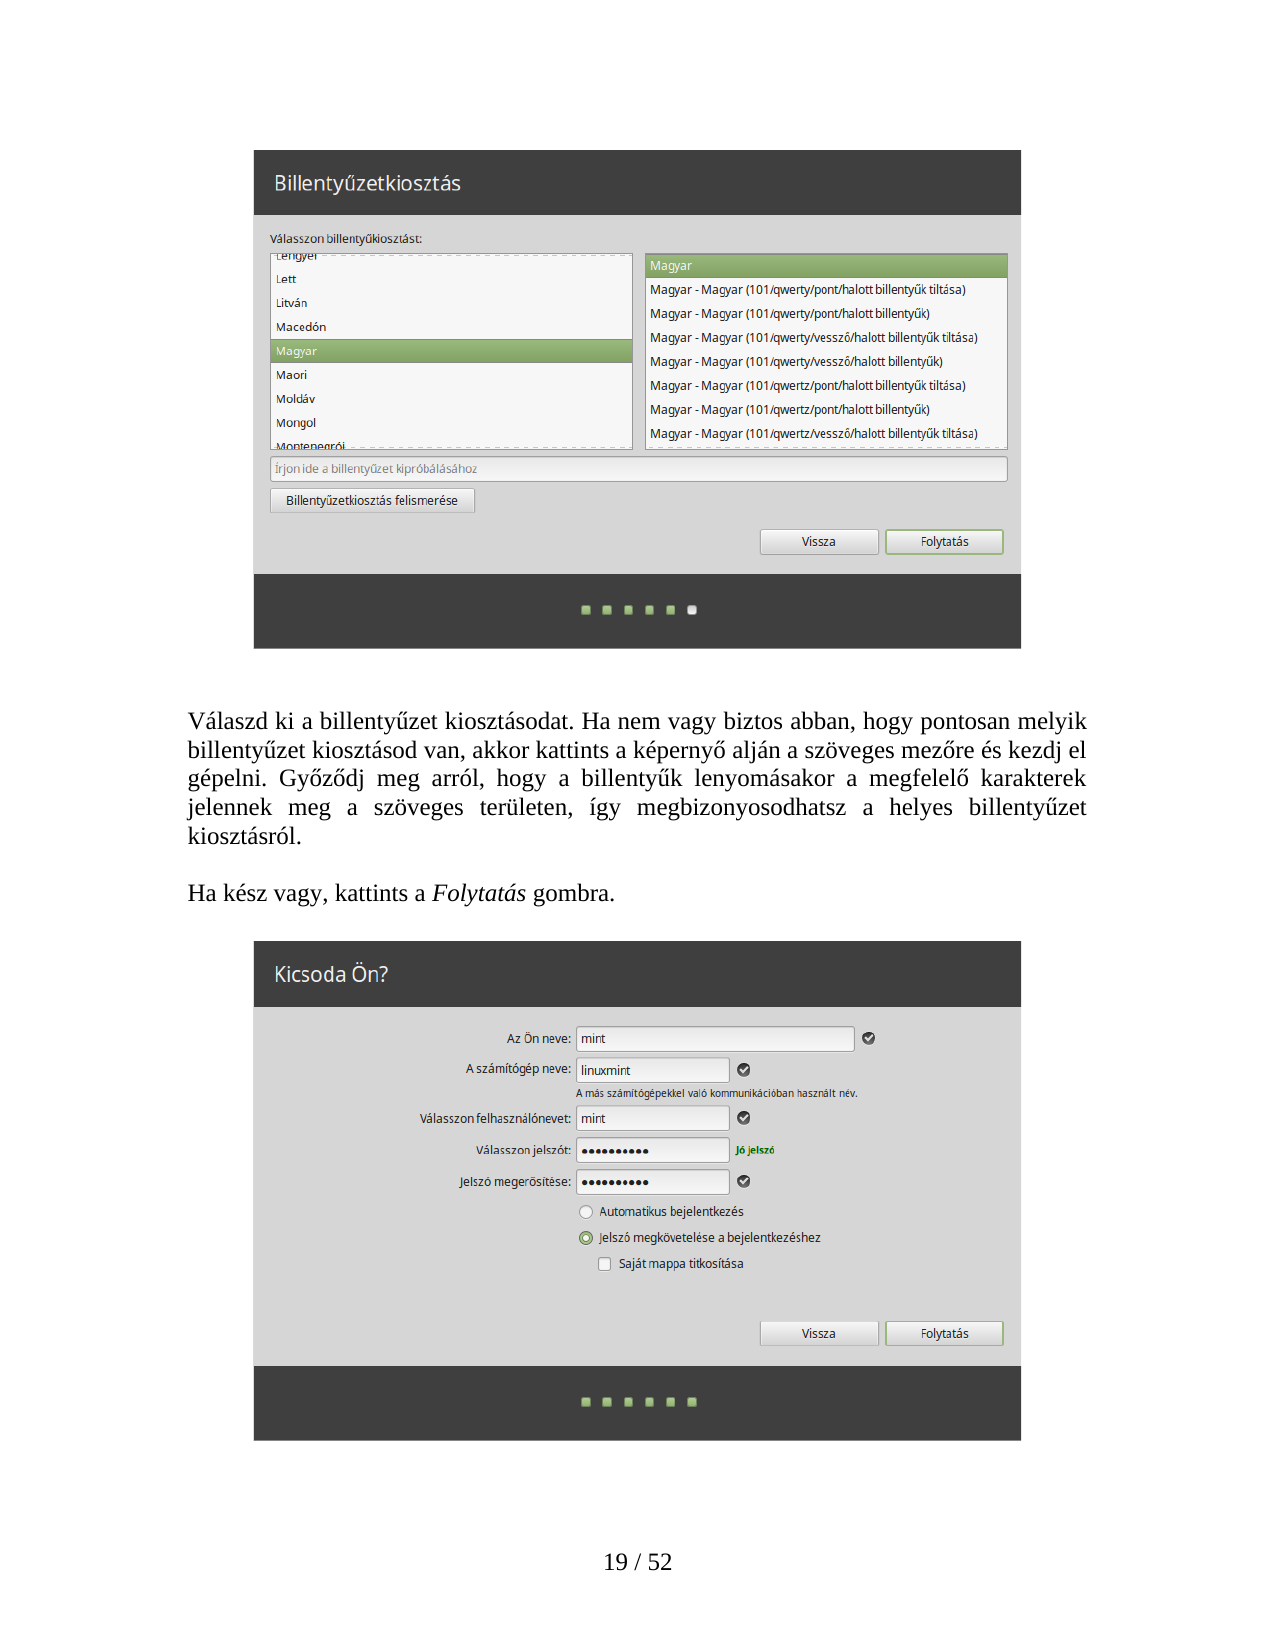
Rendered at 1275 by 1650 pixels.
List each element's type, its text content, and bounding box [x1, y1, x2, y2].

text Válaszd ki a billentyűzet kiosztásodat. Ha nem vagy biztos abban, hogy pontosan melyik billentyűzet kiosztásod van, akkor kattints a képernyő alján a szöveges mezőre és kezdj el gépelni. Győződj meg arról, hogy a billentyűk lenyomásakor a megfelelő karakterek jelennek meg a szöveges területen, így megbizonyosodhatsz a helyes billentyűzet kiosztásról. [187, 706, 1087, 850]
picture [253, 150, 1022, 649]
picture [253, 941, 1022, 1441]
text Ha kész vagy, kattints a Folytatás gombra. [187, 878, 1087, 907]
